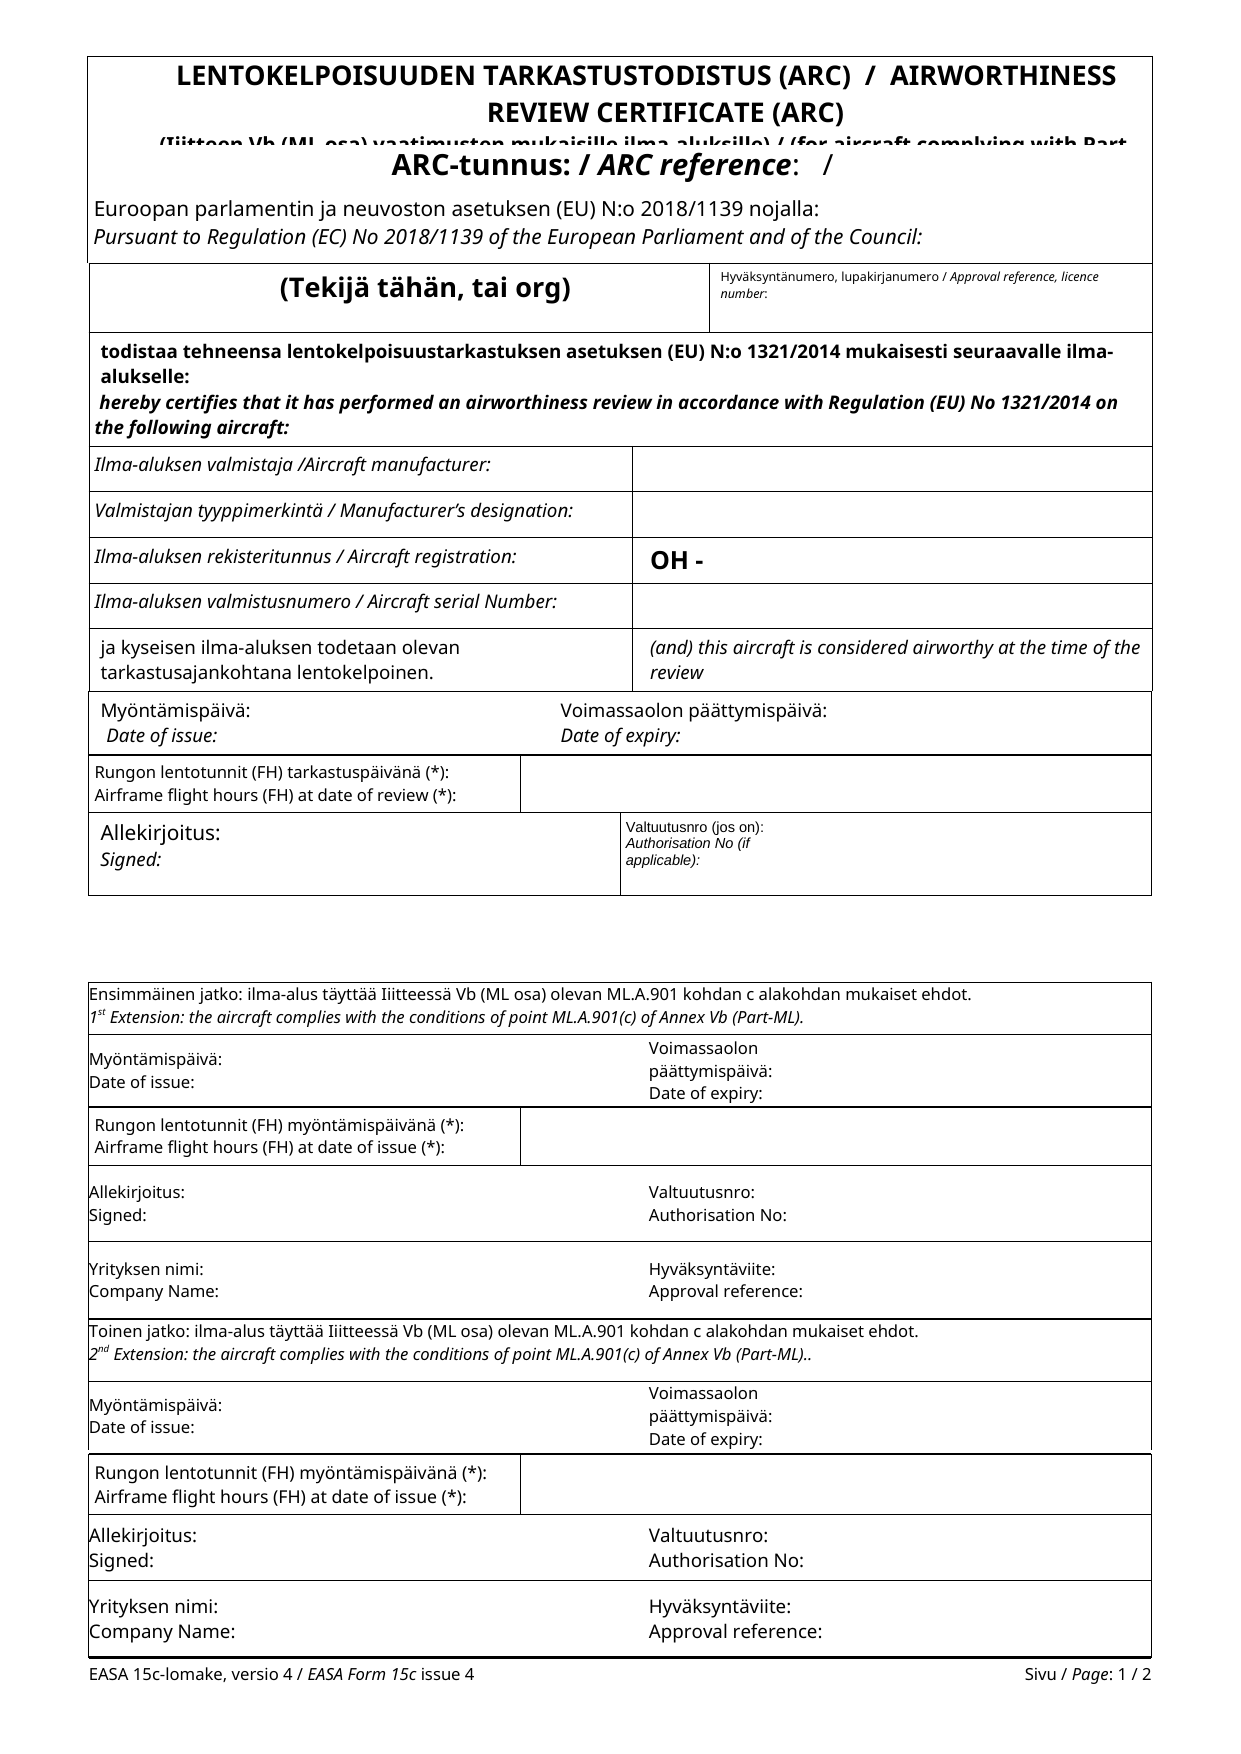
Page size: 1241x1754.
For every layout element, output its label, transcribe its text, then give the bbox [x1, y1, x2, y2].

table_cell Ilma-aluksen valmistaja /Aircraft manufacturer: [90, 447, 632, 491]
table_cell OH - [633, 538, 1152, 583]
table_cell [633, 584, 1152, 628]
table_header Allekirjoitus: Signed: [89, 1515, 270, 1580]
table_cell Voimassaolon päättymispäivä: Date of expiry: [649, 1382, 850, 1450]
table_header [270, 1515, 649, 1580]
table_cell Myöntämispäivä: Date of issue: [89, 1382, 270, 1450]
table_header Rungon lentotunnit (FH) myöntämispäivänä (*): Airframe flight hours (FH) at date of issue (*): [89, 1108, 520, 1164]
table_header Myöntämispäivä: Date of issue: [89, 692, 266, 754]
table_cell [270, 1382, 649, 1450]
table_header Voimassaolon päättymispäivä: Date of expiry: [555, 692, 850, 754]
table_header [850, 1166, 1151, 1241]
table_header Ensimmäinen jatko: ilma-alus täyttää Iiitteessä Vb (ML osa) olevan ML.A.901 kohdan c alakohdan mukaiset ehdot. 1st Extension: the aircraft complies with the conditions of point ML.A.901(c) of Annex Vb (Part-ML). [89, 983, 1151, 1034]
table_header Valtuutusnro (jos on): Authorisation No (if applicable): [621, 813, 809, 895]
table_header [850, 1515, 1151, 1580]
table_cell Euroopan parlamentin ja neuvoston asetuksen (EU) N:o 2018/1139 nojalla: Pursuant to Regulation (EC) No 2018/1139 of the European Parliament and of the Council: [88, 183, 1152, 262]
table_header Rungon lentotunnit (FH) myöntämispäivänä (*): Airframe flight hours (FH) at date of issue (*): [89, 1455, 520, 1514]
table_cell [850, 1581, 1151, 1656]
table_cell [850, 1382, 1151, 1450]
table_cell [633, 492, 1152, 537]
table_cell ja kyseisen ilma-aluksen todetaan olevan tarkastusajankohtana lentokelpoinen. [90, 629, 632, 691]
table_cell [270, 1035, 649, 1106]
table_cell Hyväksyntäviite: Approval reference: [649, 1581, 850, 1656]
table_cell Voimassaolon päättymispäivä: Date of expiry: [649, 1035, 850, 1106]
table_header Valtuutusnro: Authorisation No: [649, 1166, 850, 1241]
table_cell Hyväksyntäviite: Approval reference: [649, 1242, 850, 1318]
table_cell [270, 1581, 649, 1656]
table_cell Yrityksen nimi: Company Name: [89, 1242, 270, 1318]
table_header [235, 813, 620, 895]
table_cell ARC-tunnus: / ARC reference: / [88, 145, 1152, 182]
table_header [809, 813, 1151, 895]
table_header [521, 1108, 1151, 1164]
table_cell Toinen jatko: ilma-alus täyttää Iiitteessä Vb (ML osa) olevan ML.A.901 kohdan c alakohdan mukaiset ehdot. 2nd Extension: the aircraft complies with the conditions of point ML.A.901(c) of Annex Vb (Part-ML).. [89, 1320, 1151, 1381]
table_header [850, 692, 1151, 754]
table_header Hyväksyntänumero, lupakirjanumero / Approval reference, licence number: [710, 264, 1152, 332]
table_cell Myöntämispäivä: Date of issue: [89, 1035, 270, 1106]
table_cell Valmistajan tyyppimerkintä / Manufacturer’s designation: [90, 492, 632, 537]
table_cell Yrityksen nimi: Company Name: [89, 1581, 270, 1656]
table_header (Tekijä tähän, tai org) [90, 264, 709, 332]
table_header [521, 756, 1151, 812]
table_header [521, 1455, 1151, 1514]
table_header Allekirjoitus: Signed: [89, 813, 235, 895]
table_cell (and) this aircraft is considered airworthy at the time of the review [633, 629, 1152, 691]
table_cell Ilma-aluksen rekisteritunnus / Aircraft registration: [90, 538, 632, 583]
table_cell [850, 1242, 1151, 1318]
table_cell [270, 1242, 649, 1318]
table_cell [633, 447, 1152, 491]
table_header [270, 1166, 649, 1241]
table_header Allekirjoitus: Signed: [89, 1166, 270, 1241]
table_header Rungon lentotunnit (FH) tarkastuspäivänä (*): Airframe flight hours (FH) at date of review (*): [89, 756, 520, 812]
table_header Valtuutusnro: Authorisation No: [649, 1515, 850, 1580]
table_header todistaa tehneensa lentokelpoisuustarkastuksen asetuksen (EU) N:o 1321/2014 mukaisesti seuraavalle ilma-alukselle: hereby certifies that it has performed an airworthiness review in accordance with Regulation (EU) No 1321/2014 on the following aircraft: [90, 333, 1152, 446]
table_cell Ilma-aluksen valmistusnumero / Aircraft serial Number: [90, 584, 632, 628]
table_header LENTOKELPOISUUDEN TARKASTUSTODISTUS (ARC) / AIRWORTHINESS REVIEW CERTIFICATE (ARC) (Iiitteen Vb (ML osa) vaatimusten mukaisille ilma-aluksille) / (for aircraft complying with Part-ML) [88, 57, 1152, 144]
table_header [266, 692, 554, 754]
table_cell [850, 1035, 1151, 1106]
